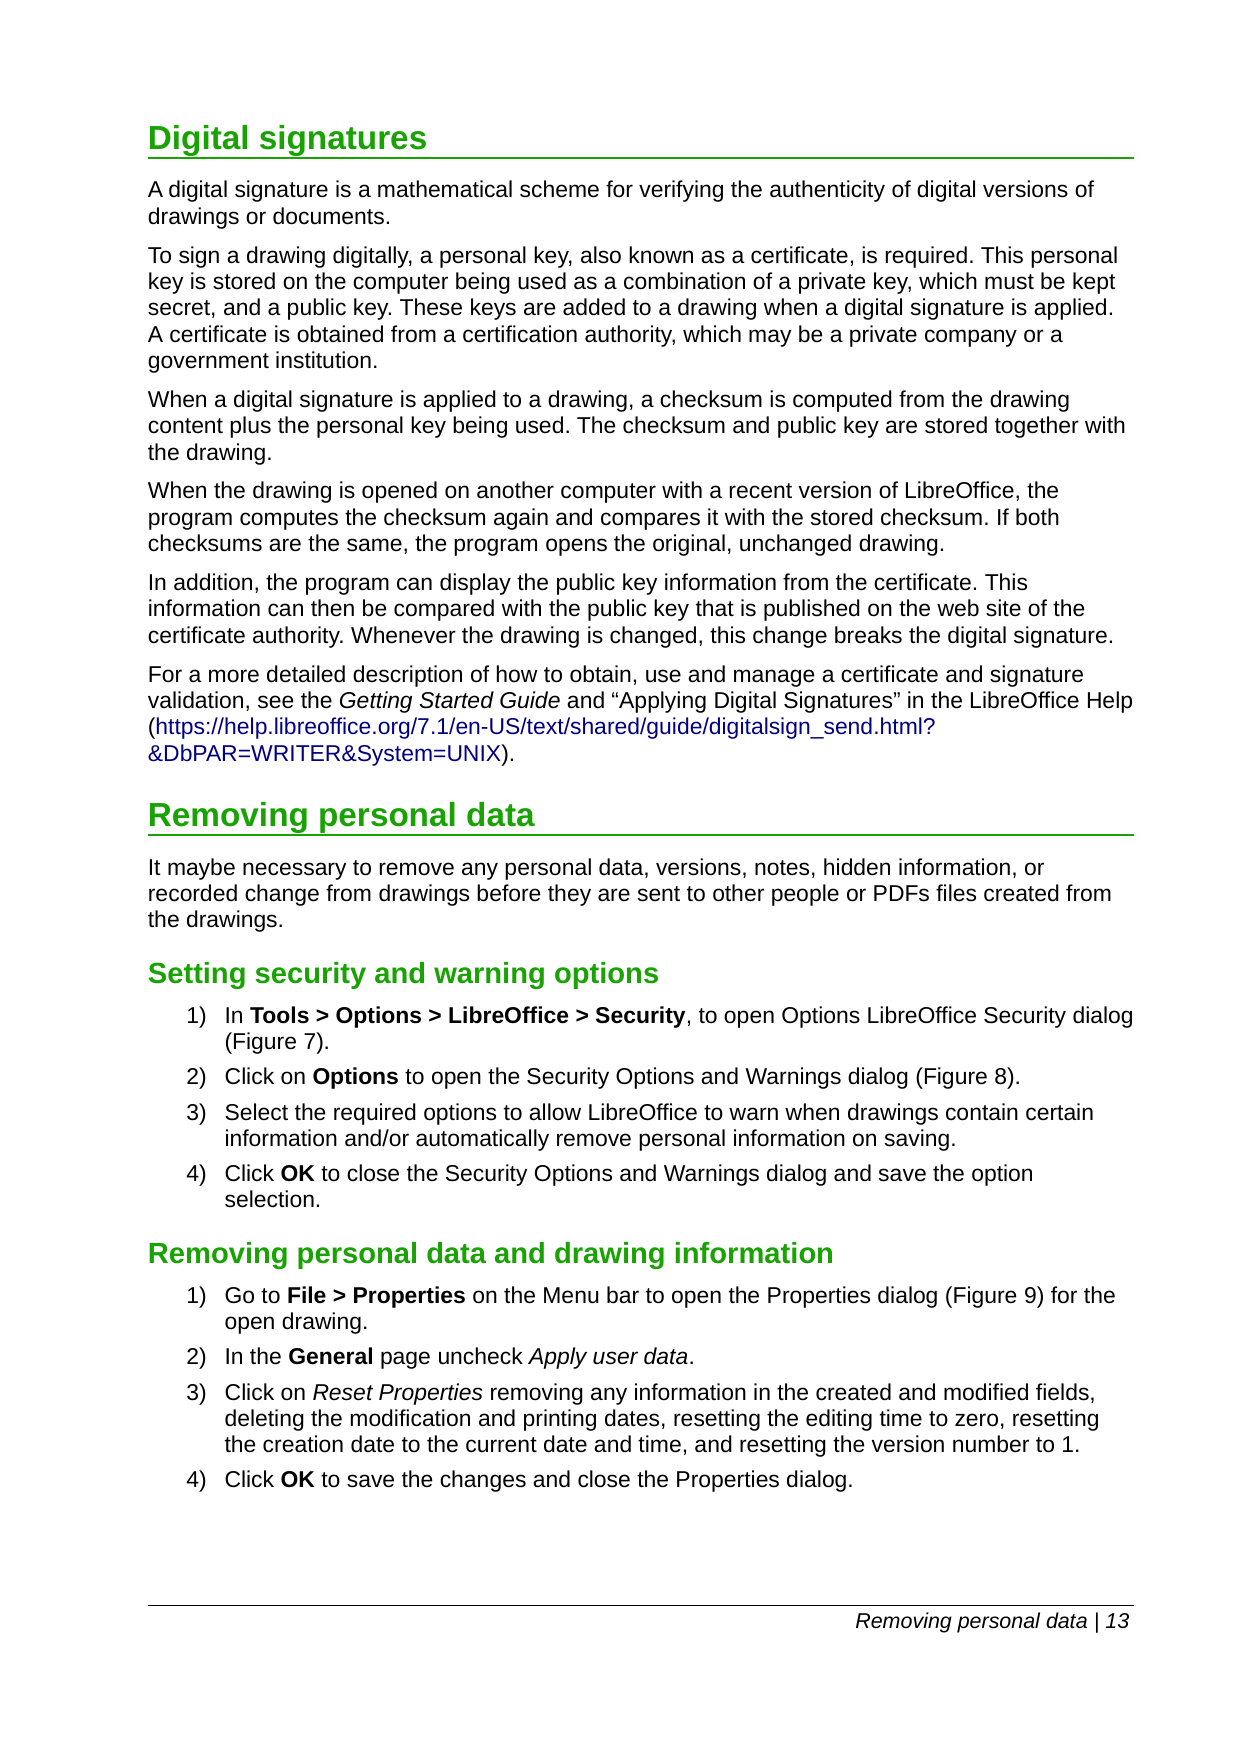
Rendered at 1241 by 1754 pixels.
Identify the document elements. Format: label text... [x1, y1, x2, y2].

list Select the required options to allow LibreOffice to warn when drawings contain certain information and/or automatically remove personal information on saving. [207, 1098, 1134, 1151]
text When the drawing is opened on another computer with a recent version of LibreOffice, the program computes the checksum again and compares it with the stored checksum. If both checksums are the same, the program opens the original, unchanged drawing. [148, 477, 1134, 556]
subtitle Setting security and warning options [148, 956, 1134, 990]
list Click OK to close the Security Options and Warnings dialog and save the option selection. [207, 1160, 1134, 1213]
text To sign a drawing digitally, a personal key, also known as a certificate, is required. This personal key is stored on the computer being used as a combination of a private key, which must be kept secret, and a public key. These keys are added to a drawing when a digital signature is applied. A certificate is obtained from a certification authority, which may be a private company or a government institution. [148, 242, 1134, 373]
text A digital signature is a mathematical scheme for verifying the authenticity of digital versions of drawings or documents. [148, 176, 1134, 229]
list In the General page uncheck Apply user data. [207, 1343, 1134, 1369]
subtitle Removing personal data [148, 795, 1134, 834]
list Click OK to save the changes and close the Properties dialog. [207, 1466, 1134, 1493]
list Go to File > Properties on the Menu bar to open the Properties dialog (Figure 9) for the open drawing. [207, 1282, 1134, 1334]
list Click on Options to open the Security Options and Warnings dialog (Figure 8). [207, 1063, 1134, 1089]
text For a more detailed description of how to obtain, use and manage a certificate and signature validation, see the Getting Started Guide and “Applying Digital Signatures” in the LibreOffice Help (https://help.libreoffice.org/7.1/en-US/text/shared/guide/digitalsign_send.html?&DbPAR=WRITER&System=UNIX). [148, 661, 1134, 766]
subtitle Removing personal data and drawing information [148, 1236, 1134, 1270]
text It maybe necessary to remove any personal data, versions, notes, hidden information, or recorded change from drawings before they are sent to other people or PDFs files created from the drawings. [148, 854, 1134, 933]
list Click on Reset Properties removing any information in the created and modified fields, deleting the modification and printing dates, resetting the editing time to zero, resetting the creation date to the current date and time, and resetting the version number to 1. [207, 1378, 1134, 1457]
list In Tools > Options > LibreOffice > Security, to open Options LibreOffice Security dialog (Figure 7). [207, 1002, 1134, 1054]
text When a digital signature is applied to a drawing, a checksum is computed from the drawing content plus the personal key being used. The checksum and public key are stored together with the drawing. [148, 386, 1134, 465]
subtitle Digital signatures [148, 118, 1134, 157]
text In addition, the program can display the public key information from the certificate. This information can then be compared with the public key that is published on the web site of the certificate authority. Whenever the drawing is changed, this change breaks the digital signature. [148, 569, 1134, 648]
